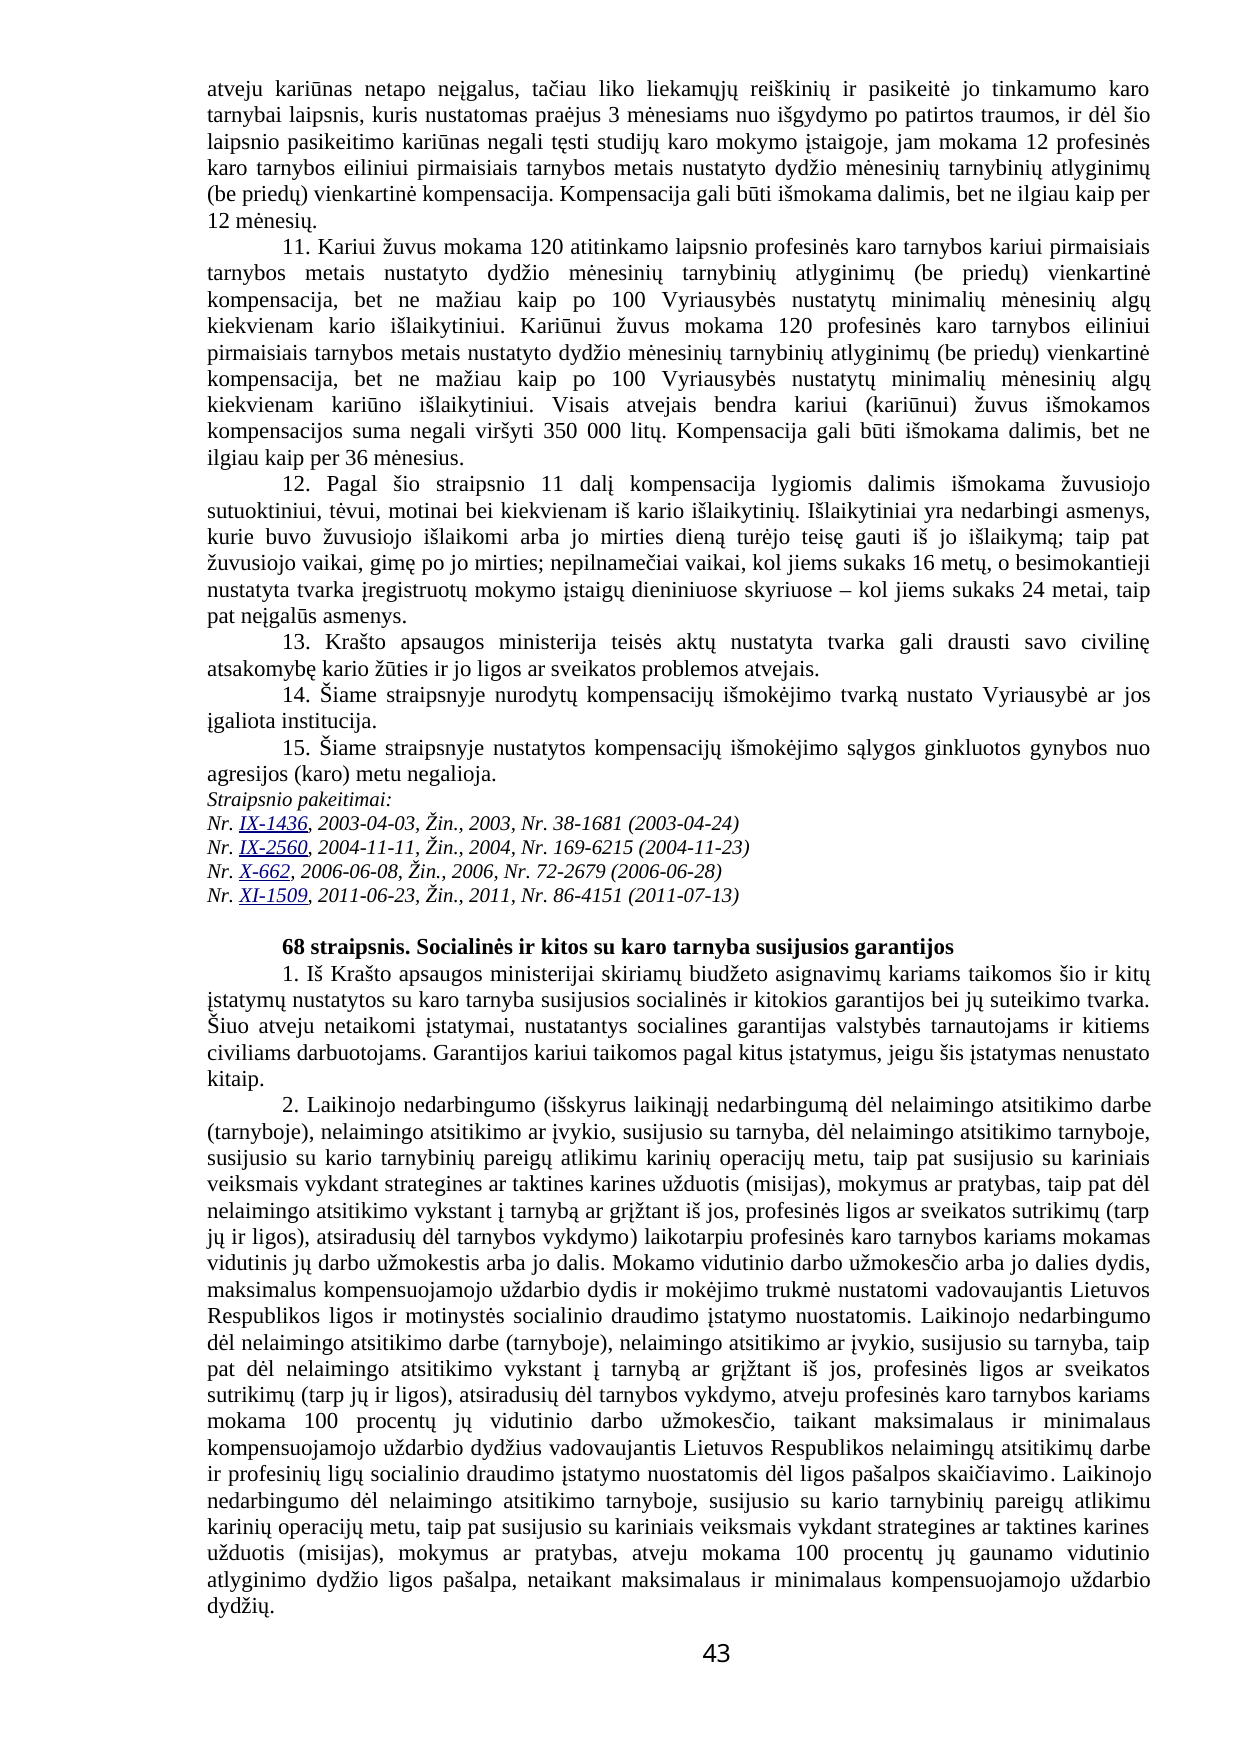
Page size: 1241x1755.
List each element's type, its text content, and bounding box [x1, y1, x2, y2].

text Nr. IX-2560, 2004-11-11, Žin., 2004, Nr. 169-6215 (2004-11-23) [207, 835, 1152, 859]
text 11. Kariui žuvus mokama 120 atitinkamo laipsnio profesinės karo tarnybos kariui pirmaisiais tarnybos metais nustatyto dydžio mėnesinių tarnybinių atlyginimų (be priedų) vienkartinė kompensacija, bet ne mažiau kaip po 100 Vyriausybės nustatytų minimalių mėnesinių algų kiekvienam kario išlaikytiniui. Kariūnui žuvus mokama 120 profesinės karo tarnybos eiliniui pirmaisiais tarnybos metais nustatyto dydžio mėnesinių tarnybinių atlyginimų (be priedų) vienkartinė kompensacija, bet ne mažiau kaip po 100 Vyriausybės nustatytų minimalių mėnesinių algų kiekvienam kariūno išlaikytiniui. Visais atvejais bendra kariui (kariūnui) žuvus išmokamos kompensacijos suma negali viršyti 350 000 litų. Kompensacija gali būti išmokama dalimis, bet ne ilgiau kaip per 36 mėnesius. [207, 233, 1152, 470]
text 2. Laikinojo nedarbingumo (išskyrus laikinąjį nedarbingumą dėl nelaimingo atsitikimo darbe (tarnyboje), nelaimingo atsitikimo ar įvykio, susijusio su tarnyba, dėl nelaimingo atsitikimo tarnyboje, susijusio su kario tarnybinių pareigų atlikimu karinių operacijų metu, taip pat susijusio su kariniais veiksmais vykdant strategines ar taktines karines užduotis (misijas), mokymus ar pratybas, taip pat dėl nelaimingo atsitikimo vykstant į tarnybą ar grįžtant iš jos, profesinės ligos ar sveikatos sutrikimų (tarp jų ir ligos), atsiradusių dėl tarnybos vykdymo) laikotarpiu profesinės karo tarnybos kariams mokamas vidutinis jų darbo užmokestis arba jo dalis. Mokamo vidutinio darbo užmokesčio arba jo dalies dydis, maksimalus kompensuojamojo uždarbio dydis ir mokėjimo trukmė nustatomi vadovaujantis Lietuvos Respublikos ligos ir motinystės socialinio draudimo įstatymo nuostatomis. Laikinojo nedarbingumo dėl nelaimingo atsitikimo darbe (tarnyboje), nelaimingo atsitikimo ar įvykio, susijusio su tarnyba, taip pat dėl nelaimingo atsitikimo vykstant į tarnybą ar grįžtant iš jos, profesinės ligos ar sveikatos sutrikimų (tarp jų ir ligos), atsiradusių dėl tarnybos vykdymo, atveju profesinės karo tarnybos kariams mokama 100 procentų jų vidutinio darbo užmokesčio, taikant maksimalaus ir minimalaus kompensuojamojo uždarbio dydžius vadovaujantis Lietuvos Respublikos nelaimingų atsitikimų darbe ir profesinių ligų socialinio draudimo įstatymo nuostatomis dėl ligos pašalpos skaičiavimo. Laikinojo nedarbingumo dėl nelaimingo atsitikimo tarnyboje, susijusio su kario tarnybinių pareigų atlikimu karinių operacijų metu, taip pat susijusio su kariniais veiksmais vykdant strategines ar taktines karines užduotis (misijas), mokymus ar pratybas, atveju mokama 100 procentų jų gaunamo vidutinio atlyginimo dydžio ligos pašalpa, netaikant maksimalaus ir minimalaus kompensuojamojo uždarbio dydžių. [207, 1091, 1152, 1618]
text 14. Šiame straipsnyje nurodytų kompensacijų išmokėjimo tvarką nustato Vyriausybė ar jos įgaliota institucija. [207, 681, 1152, 734]
text 15. Šiame straipsnyje nustatytos kompensacijų išmokėjimo sąlygos ginkluotos gynybos nuo agresijos (karo) metu negalioja. [207, 734, 1152, 787]
text Nr. X-662, 2006-06-08, Žin., 2006, Nr. 72-2679 (2006-06-28) [207, 859, 1152, 883]
text Straipsnio pakeitimai: [207, 787, 1152, 811]
text 13. Krašto apsaugos ministerija teisės aktų nustatyta tvarka gali drausti savo civilinę atsakomybę kario žūties ir jo ligos ar sveikatos problemos atvejais. [207, 628, 1152, 681]
text Nr. IX-1436, 2003-04-03, Žin., 2003, Nr. 38-1681 (2003-04-24) [207, 811, 1152, 835]
text 1. Iš Krašto apsaugos ministerijai skiriamų biudžeto asignavimų kariams taikomos šio ir kitų įstatymų nustatytos su karo tarnyba susijusios socialinės ir kitokios garantijos bei jų suteikimo tvarka. Šiuo atveju netaikomi įstatymai, nustatantys socialines garantijas valstybės tarnautojams ir kitiems civiliams darbuotojams. Garantijos kariui taikomos pagal kitus įstatymus, jeigu šis įstatymas nenustato kitaip. [207, 959, 1152, 1091]
text 12. Pagal šio straipsnio 11 dalį kompensacija lygiomis dalimis išmokama žuvusiojo sutuoktiniui, tėvui, motinai bei kiekvienam iš kario išlaikytinių. Išlaikytiniai yra nedarbingi asmenys, kurie buvo žuvusiojo išlaikomi arba jo mirties dieną turėjo teisę gauti iš jo išlaikymą; taip pat žuvusiojo vaikai, gimę po jo mirties; nepilnamečiai vaikai, kol jiems sukaks 16 metų, o besimokantieji nustatyta tvarka įregistruotų mokymo įstaigų dieniniuose skyriuose – kol jiems sukaks 24 metai, taip pat neįgalūs asmenys. [207, 470, 1152, 628]
text 68 straipsnis. Socialinės ir kitos su karo tarnyba susijusios garantijos [207, 933, 1152, 959]
text atveju kariūnas netapo neįgalus, tačiau liko liekamųjų reiškinių ir pasikeitė jo tinkamumo karo tarnybai laipsnis, kuris nustatomas praėjus 3 mėnesiams nuo išgydymo po patirtos traumos, ir dėl šio laipsnio pasikeitimo kariūnas negali tęsti studijų karo mokymo įstaigoje, jam mokama 12 profesinės karo tarnybos eiliniui pirmaisiais tarnybos metais nustatyto dydžio mėnesinių tarnybinių atlyginimų (be priedų) vienkartinė kompensacija. Kompensacija gali būti išmokama dalimis, bet ne ilgiau kaip per 12 mėnesių. [207, 75, 1152, 233]
text Nr. XI-1509, 2011-06-23, Žin., 2011, Nr. 86-4151 (2011-07-13) [207, 883, 1152, 907]
